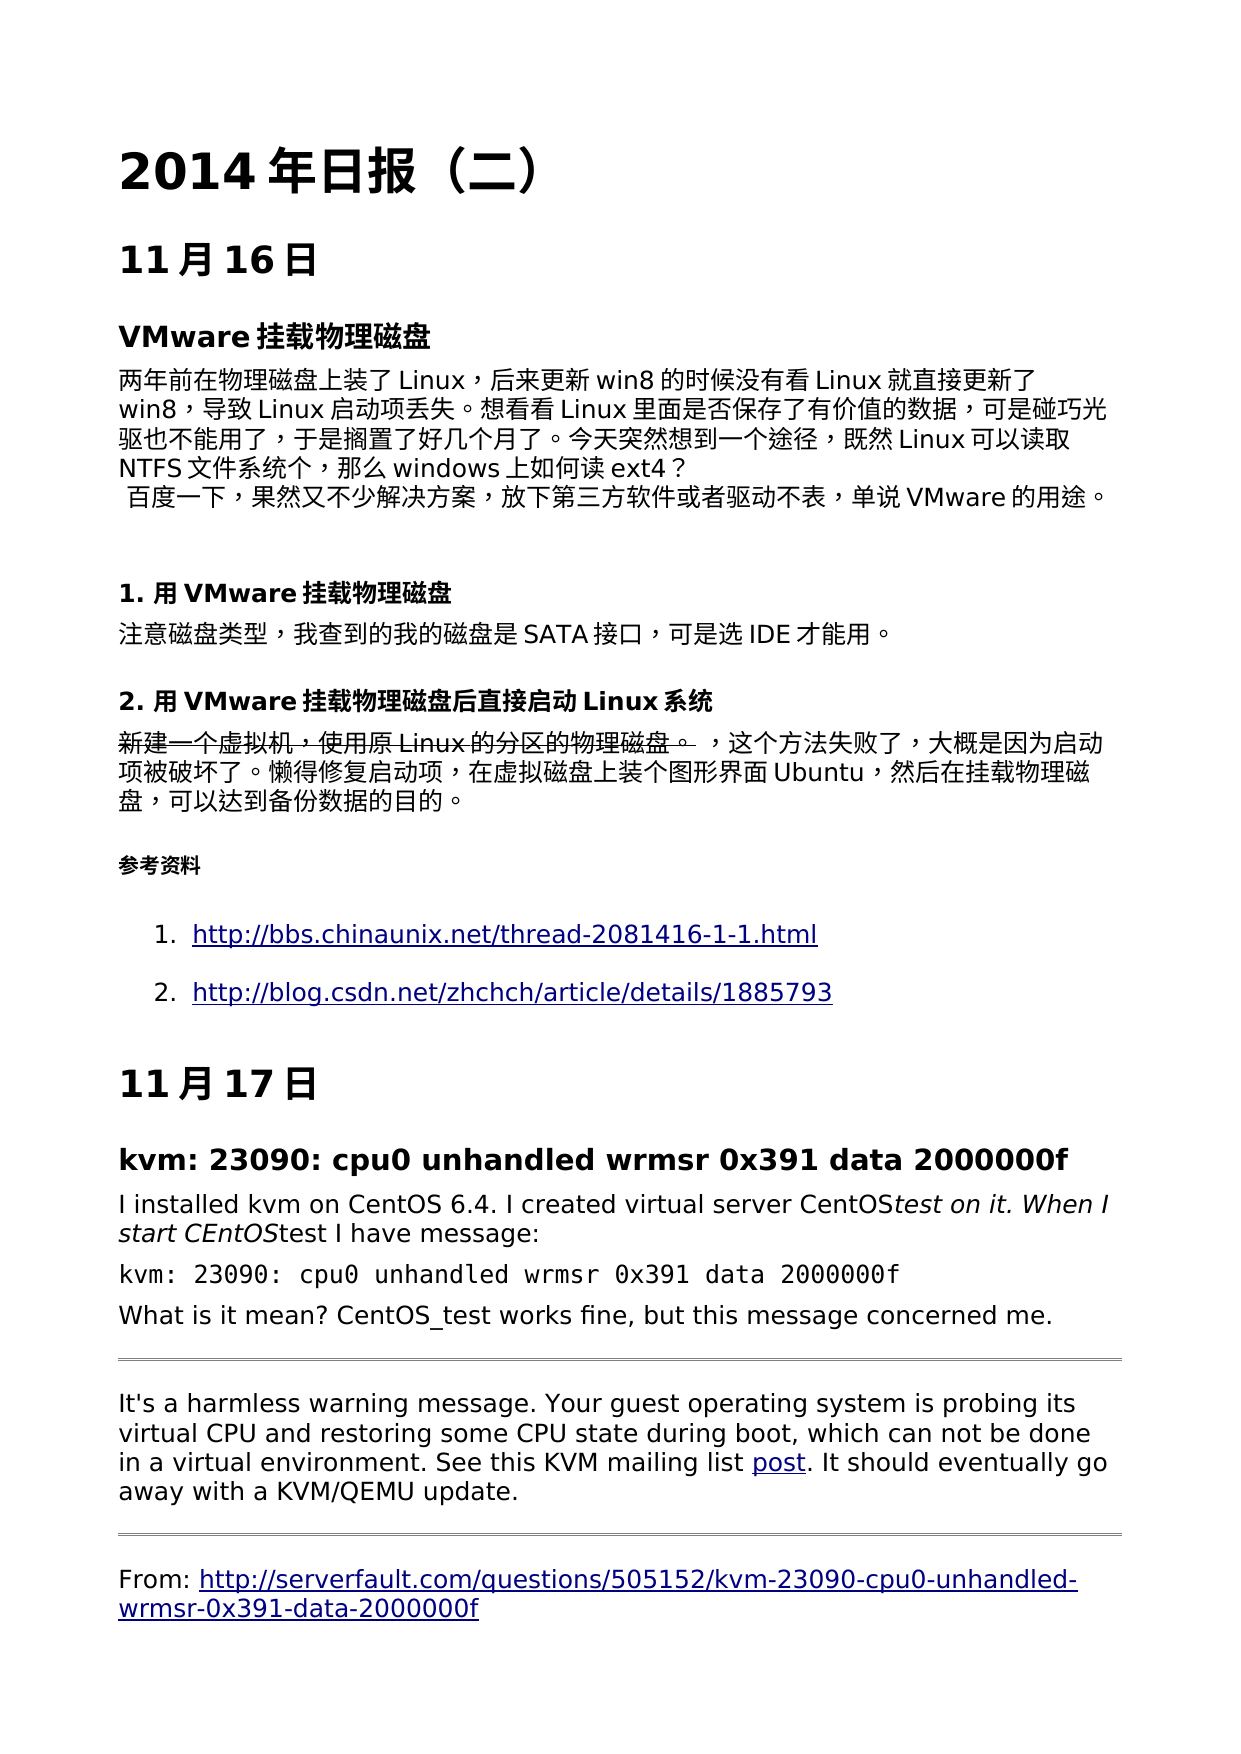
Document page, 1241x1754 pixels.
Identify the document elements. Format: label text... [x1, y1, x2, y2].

text It's a harmless warning message. Your guest operating system is probing its virtual CPU and restoring some CPU state during boot, which can not be done in a virtual environment. See this KVM mailing list post. It should eventually go away with a KVM/QEMU update. [118, 1389, 1122, 1506]
text 新建一个虚拟机，使用原Linux的分区的物理磁盘。 ，这个方法失败了，大概是因为启动项被破坏了。懒得修复启动项，在虚拟磁盘上装个图形界面Ubuntu，然后在挂载物理磁盘，可以达到备份数据的目的。 [118, 729, 1122, 816]
list http://bbs.chinaunix.net/thread-2081416-1-1.html [177, 920, 1122, 978]
subtitle 2014年日报（二） [118, 143, 1122, 201]
subtitle 2. 用VMware挂载物理磁盘后直接启动Linux系统 [118, 687, 1122, 716]
text 注意磁盘类型，我查到的我的磁盘是SATA接口，可是选IDE才能用。 [118, 621, 1122, 650]
text 两年前在物理磁盘上装了Linux，后来更新win8的时候没有看Linux就直接更新了win8，导致Linux启动项丢失。想看看Linux里面是否保存了有价值的数据，可是碰巧光驱也不能用了，于是搁置了好几个月了。今天突然想到一个途径，既然Linux可以读取NTFS文件系统个，那么windows上如何读ext4？ 百度一下，果然又不少解决方案，放下第三方软件或者驱动不表，单说VMware的用途。 [118, 366, 1122, 541]
list http://blog.csdn.net/zhchch/article/details/1885793 [177, 978, 1122, 1008]
text kvm: 23090: cpu0 unhandled wrmsr 0x391 data 2000000f [118, 1261, 1122, 1290]
subtitle 11月16日 [118, 239, 1122, 282]
subtitle 参考资料 [118, 854, 1122, 878]
text I installed kvm on CentOS 6.4. I created virtual server CentOStest on it. When I start CEntOStest I have message: [118, 1190, 1122, 1248]
subtitle 1. 用VMware挂载物理磁盘 [118, 579, 1122, 608]
subtitle 11月17日 [118, 1062, 1122, 1106]
text From: http://serverfault.com/questions/505152/kvm-23090-cpu0-unhandled-wrmsr-0x391-data-2000000f [118, 1565, 1122, 1623]
text What is it mean? CentOS_test works fine, but this message concerned me. [118, 1302, 1122, 1331]
subtitle kvm: 23090: cpu0 unhandled wrmsr 0x391 data 2000000f [118, 1143, 1122, 1177]
subtitle VMware挂载物理磁盘 [118, 320, 1122, 354]
